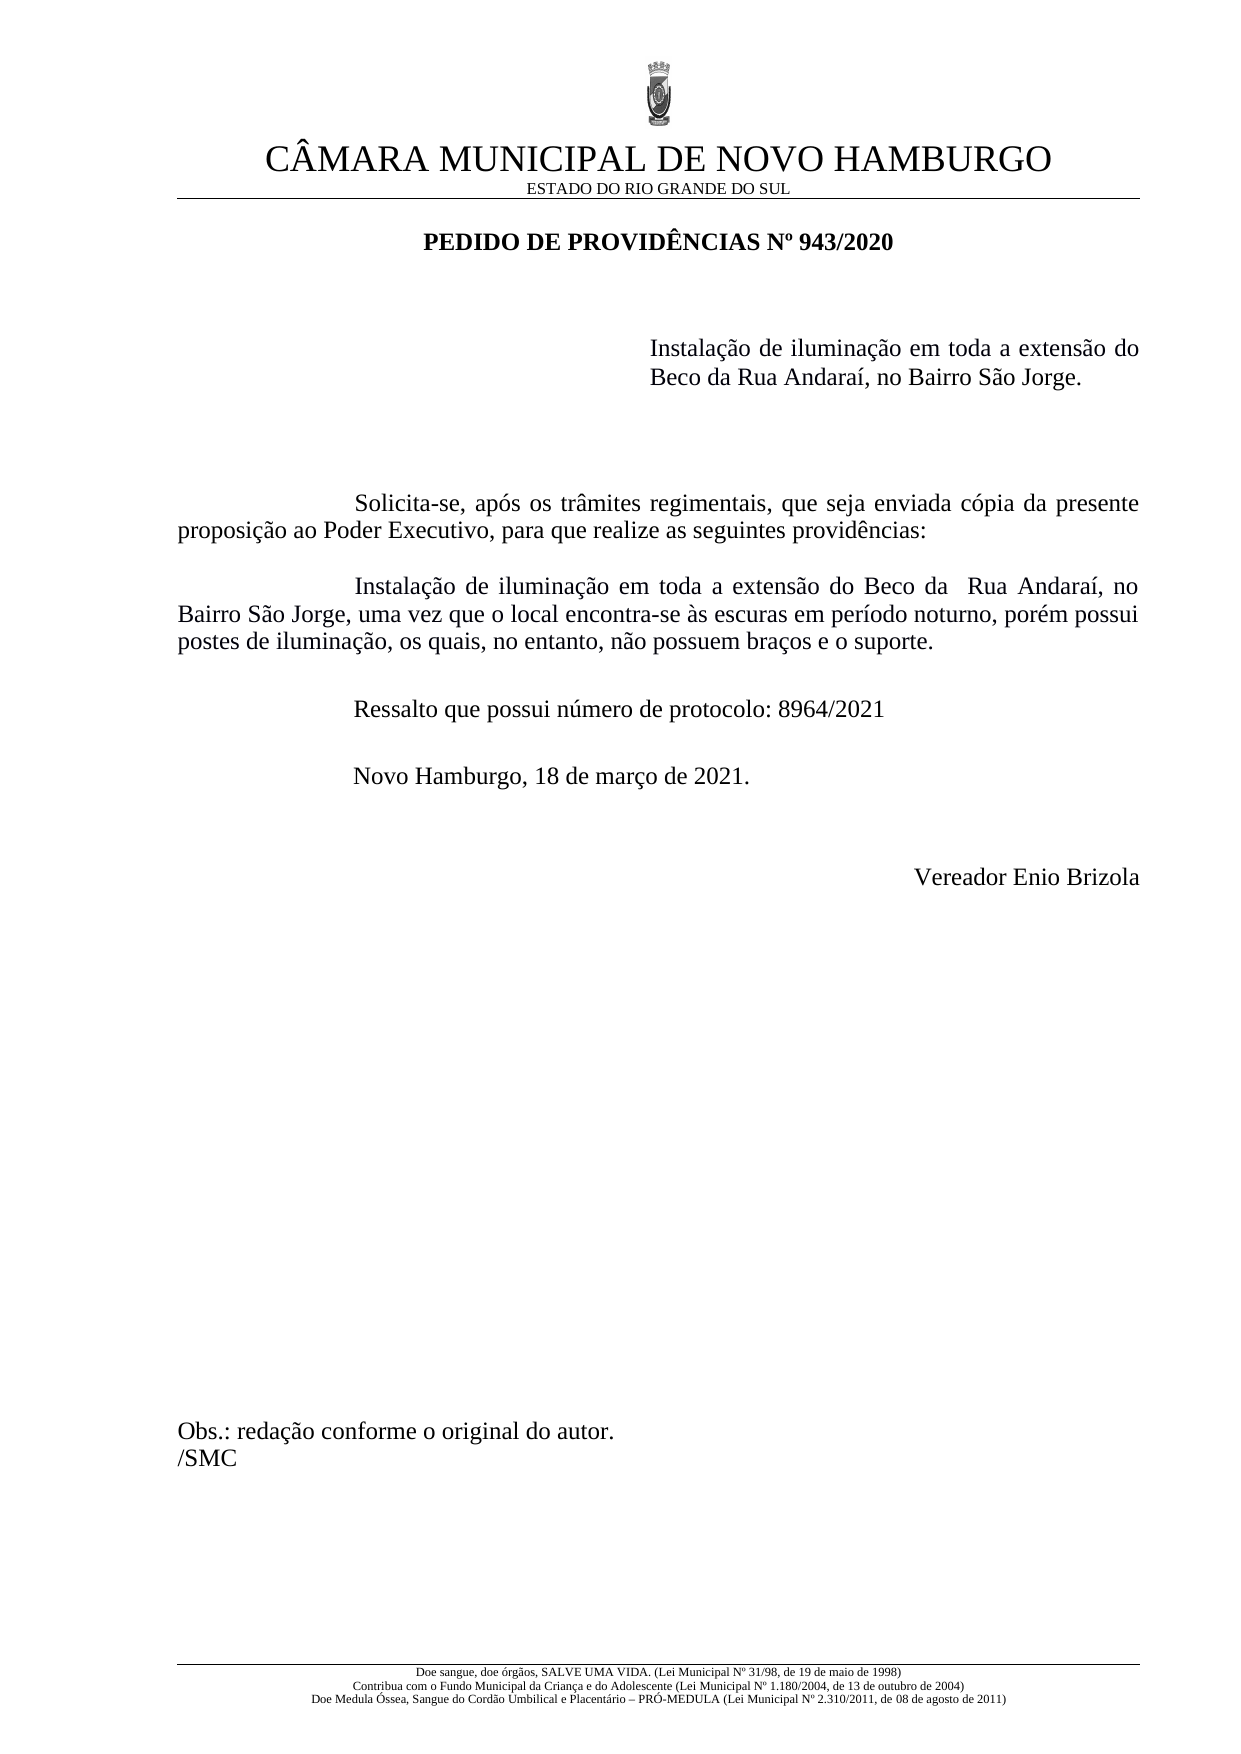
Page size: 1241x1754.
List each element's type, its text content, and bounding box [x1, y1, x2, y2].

text Instalação de iluminação em toda a extensão do Beco da Rua Andaraí, no Bairro São Jorge, uma vez que o local encontra-se às escuras em período noturno, porém possui postes de iluminação, os quais, no entanto, não possuem braços e o suporte. [177, 572, 1140, 655]
text /SMC [177, 1444, 1140, 1472]
text Solicita-se, após os trâmites regimentais, que seja enviada cópia da presente proposição ao Poder Executivo, para que realize as seguintes providências: [177, 489, 1140, 544]
text Obs.: redação conforme o original do autor. [177, 1417, 1140, 1444]
text Novo Hamburgo, 18 de março de 2021. [179, 762, 1140, 789]
text Instalação de iluminação em toda a extensão do Beco da Rua Andaraí, no Bairro São Jorge. [649, 333, 1140, 391]
text Ressalto que possui número de protocolo: 8964/2021 [177, 695, 1140, 722]
text PEDIDO DE PROVIDÊNCIAS Nº 943/2020 [177, 228, 1140, 256]
text Vereador Enio Brizola [177, 863, 1140, 890]
